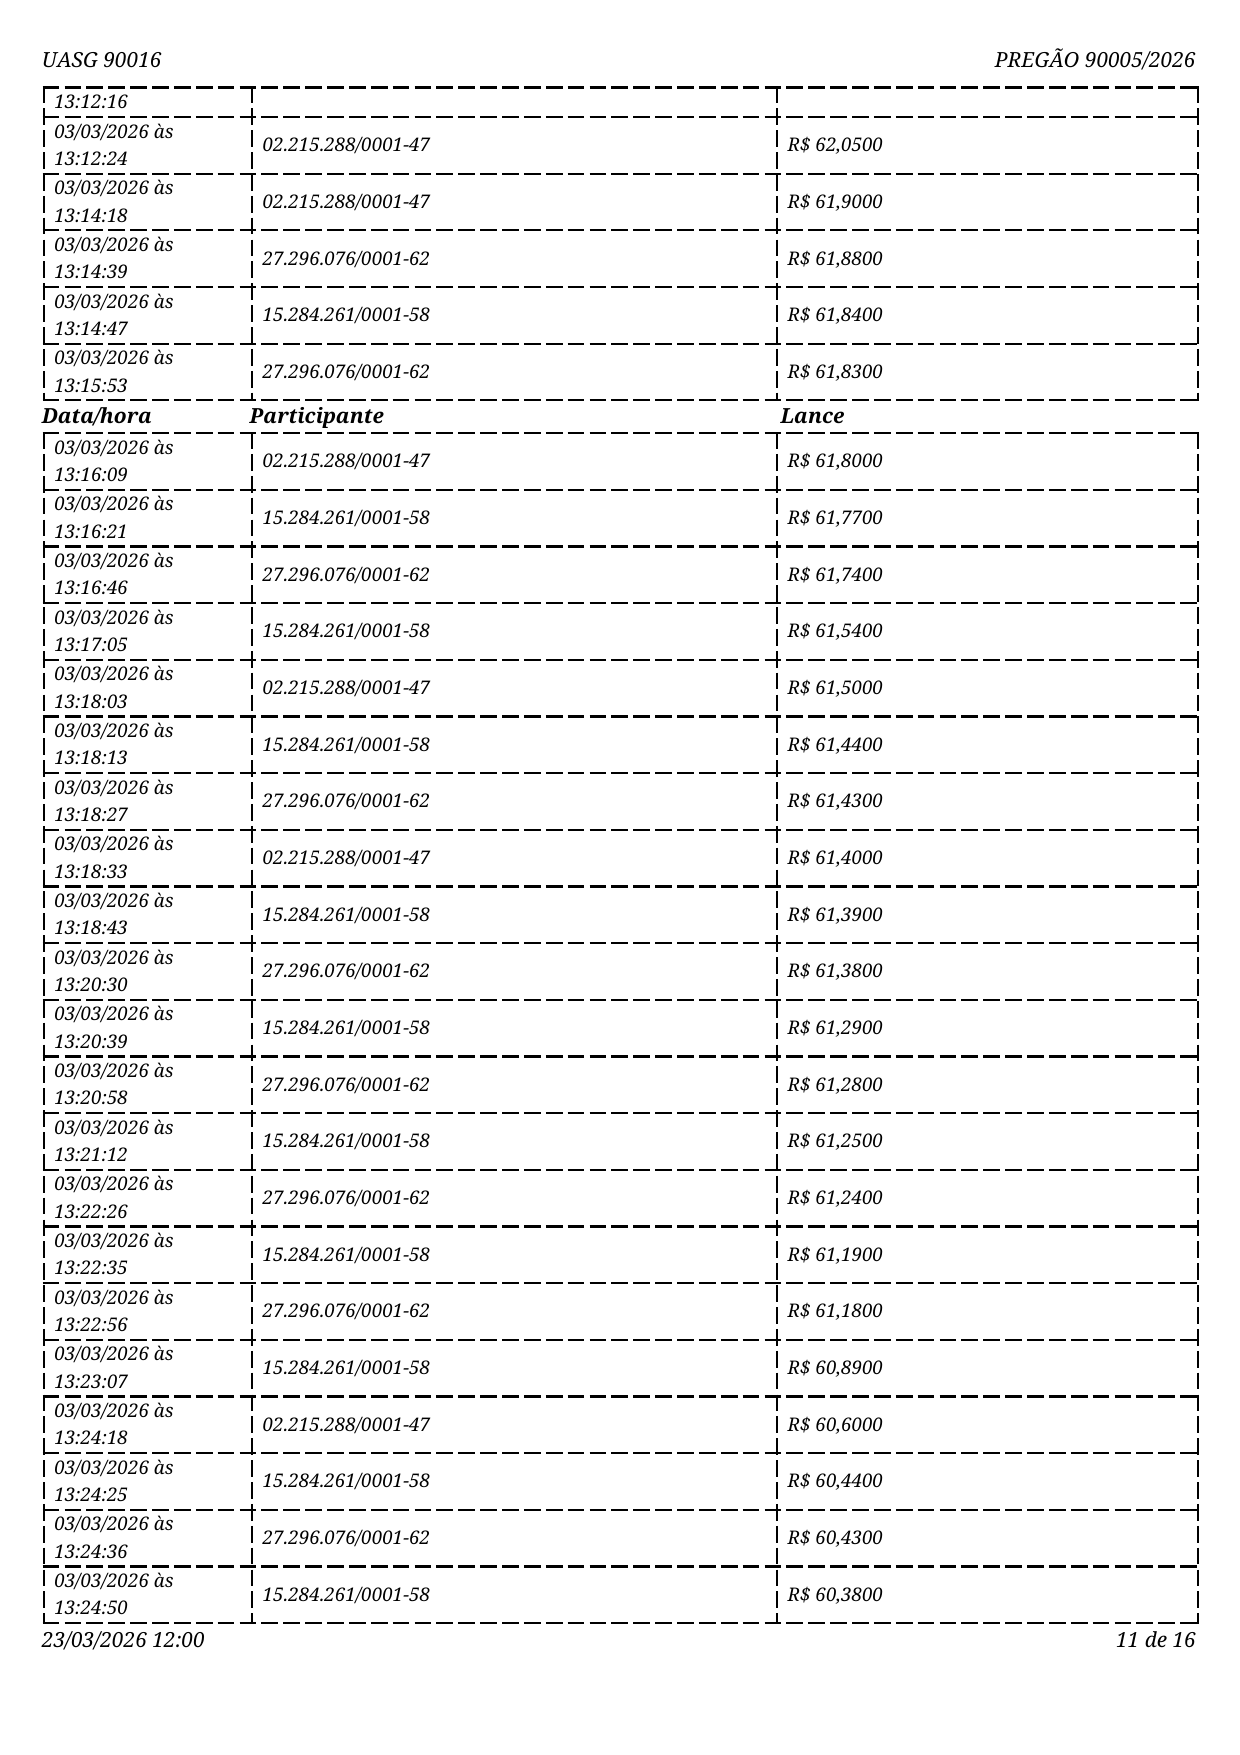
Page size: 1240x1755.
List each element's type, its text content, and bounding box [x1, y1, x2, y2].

table_cell R$ 61,2900 [777, 999, 1198, 1055]
table_cell R$ 61,4300 [777, 772, 1198, 829]
table_cell R$ 61,5400 [777, 602, 1198, 659]
table_cell 03/03/2026 às 13:18:03 [44, 659, 252, 715]
table_cell R$ 61,9000 [777, 173, 1198, 229]
table_cell 02.215.288/0001-47 [252, 829, 777, 885]
table_cell R$ 61,7400 [777, 545, 1198, 602]
table_cell R$ 60,4300 [777, 1509, 1198, 1565]
table_cell 03/03/2026 às 13:18:33 [44, 829, 252, 885]
table_cell R$ 61,3900 [777, 885, 1198, 942]
table_cell 15.284.261/0001-58 [252, 715, 777, 772]
table_cell [777, 86, 1198, 116]
table_cell 03/03/2026 às 13:24:50 [44, 1565, 252, 1622]
table_cell 15.284.261/0001-58 [252, 999, 777, 1055]
table_cell R$ 60,8900 [777, 1339, 1198, 1395]
table_header 02.215.288/0001-47 [252, 432, 777, 489]
table_cell R$ 61,2500 [777, 1112, 1198, 1169]
table_cell 27.296.076/0001-62 [252, 1055, 777, 1112]
table_cell 27.296.076/0001-62 [252, 942, 777, 999]
table_header R$ 61,8000 [777, 432, 1198, 489]
table_cell 03/03/2026 às 13:21:12 [44, 1112, 252, 1169]
table_cell 27.296.076/0001-62 [252, 545, 777, 602]
table_cell 03/03/2026 às 13:14:47 [44, 286, 252, 342]
table_cell [252, 86, 777, 116]
table_cell 03/03/2026 às 13:16:21 [44, 489, 252, 545]
table_cell R$ 61,8400 [777, 286, 1198, 342]
table_cell R$ 61,1800 [777, 1282, 1198, 1339]
table_cell R$ 61,3800 [777, 942, 1198, 999]
table_cell 03/03/2026 às 13:20:58 [44, 1055, 252, 1112]
table_cell R$ 61,4400 [777, 715, 1198, 772]
table_cell R$ 61,2800 [777, 1055, 1198, 1112]
table_cell R$ 61,2400 [777, 1169, 1198, 1225]
table_cell 27.296.076/0001-62 [252, 1169, 777, 1225]
table_cell 03/03/2026 às 13:22:26 [44, 1169, 252, 1225]
table_cell R$ 61,1900 [777, 1225, 1198, 1282]
table_cell 02.215.288/0001-47 [252, 1395, 777, 1452]
table_cell 15.284.261/0001-58 [252, 1339, 777, 1395]
table_cell 15.284.261/0001-58 [252, 885, 777, 942]
table_cell 15.284.261/0001-58 [252, 1225, 777, 1282]
table_cell 03/03/2026 às 13:23:07 [44, 1339, 252, 1395]
table_cell R$ 60,6000 [777, 1395, 1198, 1452]
table_cell 27.296.076/0001-62 [252, 343, 777, 399]
table_cell 03/03/2026 às 13:18:43 [44, 885, 252, 942]
table_cell R$ 60,3800 [777, 1565, 1198, 1622]
table_cell 02.215.288/0001-47 [252, 173, 777, 229]
table_cell R$ 60,4400 [777, 1452, 1198, 1509]
table_cell 27.296.076/0001-62 [252, 772, 777, 829]
table_cell R$ 61,8800 [777, 229, 1198, 286]
text Data/hora Participante Lance [42, 401, 1198, 430]
table_cell 27.296.076/0001-62 [252, 1509, 777, 1565]
table_cell 02.215.288/0001-47 [252, 116, 777, 172]
table_cell 03/03/2026 às 13:12:24 [44, 116, 252, 172]
table_cell 03/03/2026 às 13:17:05 [44, 602, 252, 659]
table_cell 03/03/2026 às 13:20:39 [44, 999, 252, 1055]
table_cell 03/03/2026 às 13:18:13 [44, 715, 252, 772]
table_cell 02.215.288/0001-47 [252, 659, 777, 715]
table_cell R$ 61,8300 [777, 343, 1198, 399]
table_cell 27.296.076/0001-62 [252, 229, 777, 286]
table_cell 15.284.261/0001-58 [252, 1452, 777, 1509]
table_cell 03/03/2026 às 13:14:18 [44, 173, 252, 229]
table_cell 15.284.261/0001-58 [252, 602, 777, 659]
table_cell 15.284.261/0001-58 [252, 1112, 777, 1169]
table_cell 15.284.261/0001-58 [252, 489, 777, 545]
table_cell 03/03/2026 às 13:22:35 [44, 1225, 252, 1282]
table_cell 03/03/2026 às 13:18:27 [44, 772, 252, 829]
table_cell 03/03/2026 às 13:16:46 [44, 545, 252, 602]
table_cell 03/03/2026 às 13:14:39 [44, 229, 252, 286]
table_cell R$ 61,4000 [777, 829, 1198, 885]
table_cell 03/03/2026 às 13:24:18 [44, 1395, 252, 1452]
table_cell 15.284.261/0001-58 [252, 286, 777, 342]
table_cell 15.284.261/0001-58 [252, 1565, 777, 1622]
table_cell 13:12:16 [44, 86, 252, 116]
table_cell R$ 61,7700 [777, 489, 1198, 545]
table_header 03/03/2026 às 13:16:09 [44, 432, 252, 489]
table_cell 03/03/2026 às 13:22:56 [44, 1282, 252, 1339]
table_cell 03/03/2026 às 13:24:25 [44, 1452, 252, 1509]
table_cell 03/03/2026 às 13:15:53 [44, 343, 252, 399]
table_cell 03/03/2026 às 13:20:30 [44, 942, 252, 999]
table_cell R$ 61,5000 [777, 659, 1198, 715]
table_cell R$ 62,0500 [777, 116, 1198, 172]
table_cell 27.296.076/0001-62 [252, 1282, 777, 1339]
table_cell 03/03/2026 às 13:24:36 [44, 1509, 252, 1565]
